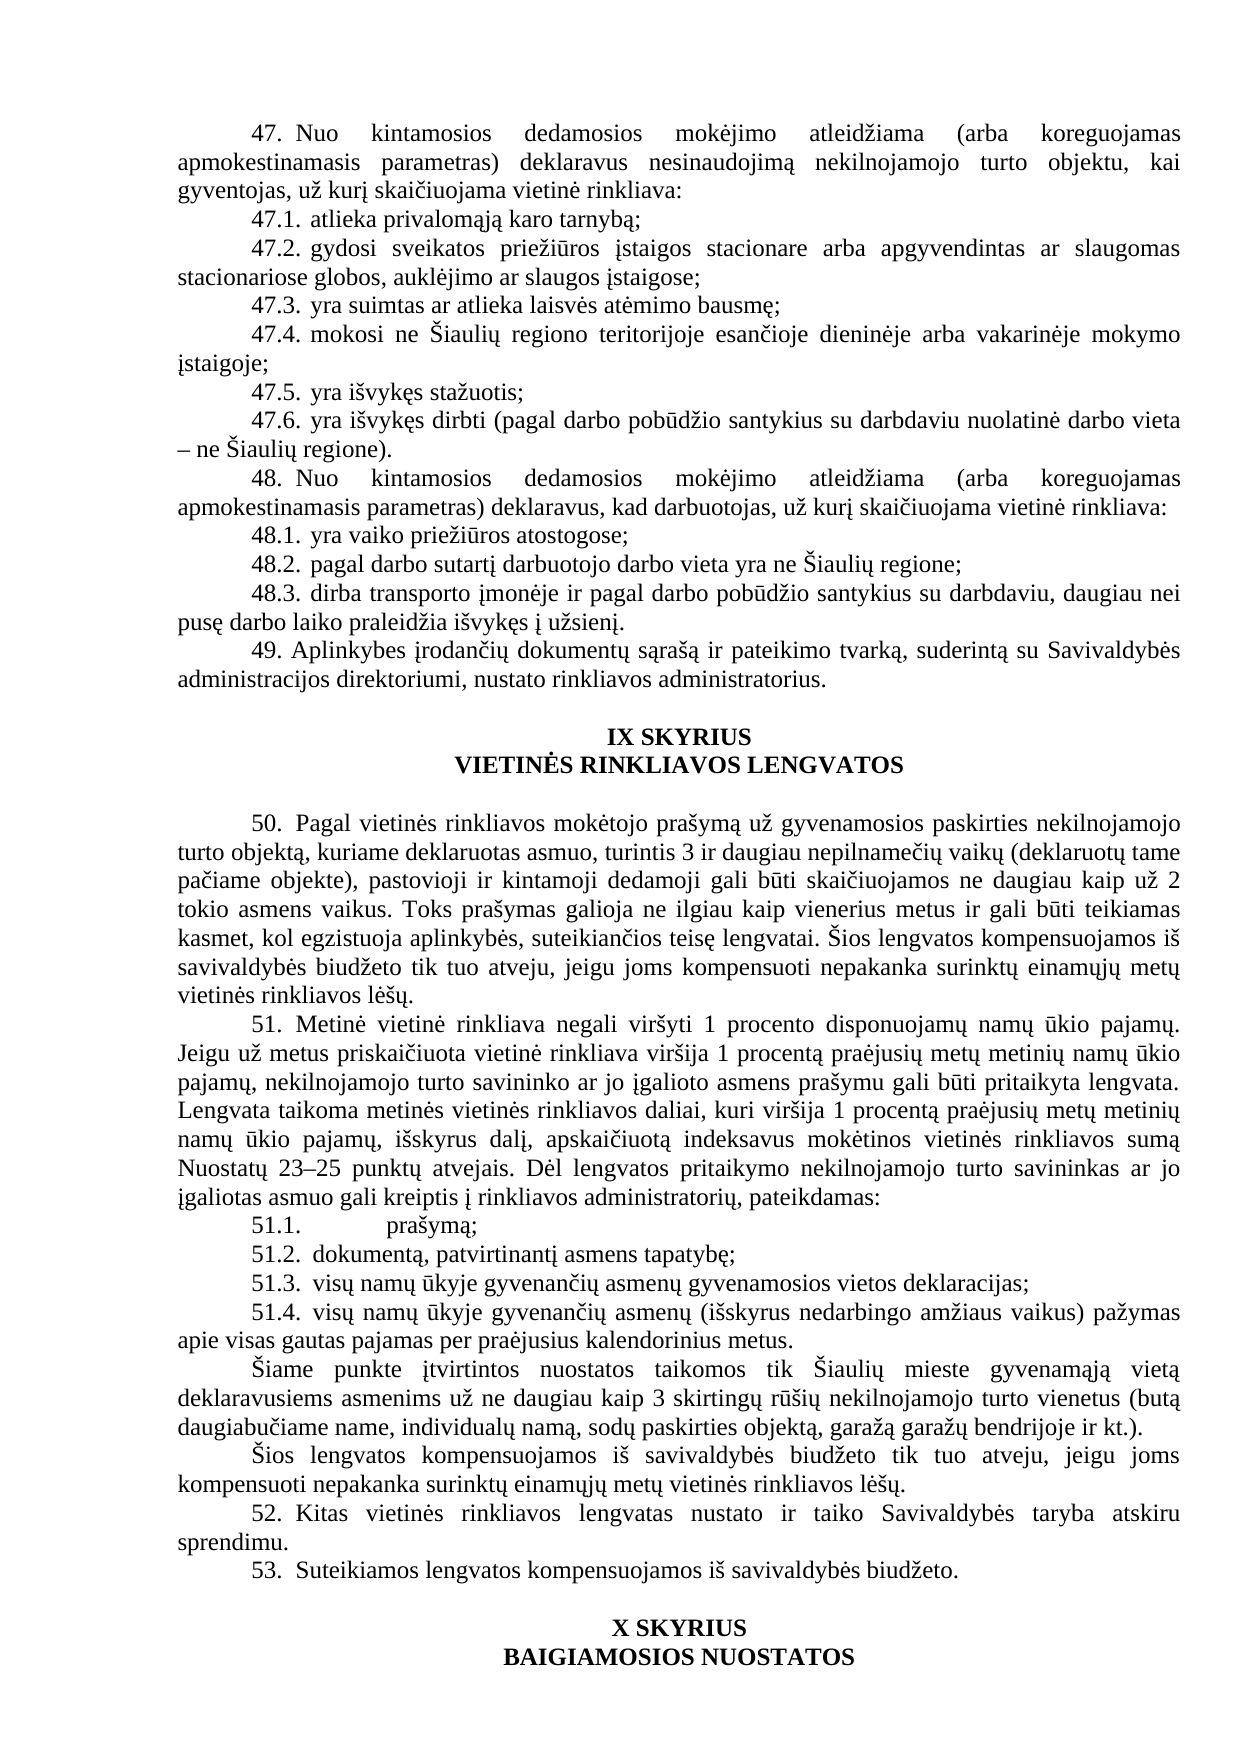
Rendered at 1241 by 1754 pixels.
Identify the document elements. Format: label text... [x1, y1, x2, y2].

text 51.1. prašymą; [251, 1211, 1181, 1239]
text Šiame punkte įtvirtintos nuostatos taikomos tik Šiaulių mieste gyvenamąją vietą deklaravusiems asmenims už ne daugiau kaip 3 skirtingų rūšių nekilnojamojo turto vienetus (butą daugiabučiame name, individualų namą, sodų paskirties objektą, garažą garažų bendrijoje ir kt.). [177, 1354, 1181, 1441]
text 47.5. yra išvykęs stažuotis; [177, 377, 1181, 406]
text 52. Kitas vietinės rinkliavos lengvatas nustato ir taiko Savivaldybės taryba atskiru sprendimu. [177, 1498, 1181, 1556]
text 48.3. dirba transporto įmonėje ir pagal darbo pobūdžio santykius su darbdaviu, daugiau nei pusę darbo laiko praleidžia išvykęs į užsienį. [177, 578, 1181, 636]
text VIETINĖS RINKLIAVOS LENGVATOS [177, 751, 1181, 779]
text 47.2. gydosi sveikatos priežiūros įstaigos stacionare arba apgyvendintas ar slaugomas stacionariose globos, auklėjimo ar slaugos įstaigose; [177, 233, 1181, 291]
text 51. Metinė vietinė rinkliava negali viršyti 1 procento disponuojamų namų ūkio pajamų. Jeigu už metus priskaičiuota vietinė rinkliava viršija 1 procentą praėjusių metų metinių namų ūkio pajamų, nekilnojamojo turto savininko ar jo įgalioto asmens prašymu gali būti pritaikyta lengvata. Lengvata taikoma metinės vietinės rinkliavos daliai, kuri viršija 1 procentą praėjusių metų metinių namų ūkio pajamų, išskyrus dalį, apskaičiuotą indeksavus mokėtinos vietinės rinkliavos sumą Nuostatų 23–25 punktų atvejais. Dėl lengvatos pritaikymo nekilnojamojo turto savininkas ar jo įgaliotas asmuo gali kreiptis į rinkliavos administratorių, pateikdamas: [177, 1009, 1181, 1211]
text 51.2. dokumentą, patvirtinantį asmens tapatybę; [177, 1239, 1181, 1268]
text 47.1. atlieka privalomąją karo tarnybą; [177, 204, 1181, 233]
text 51.4. visų namų ūkyje gyvenančių asmenų (išskyrus nedarbingo amžiaus vaikus) pažymas apie visas gautas pajamas per praėjusius kalendorinius metus. [177, 1297, 1181, 1354]
text 48.2. pagal darbo sutartį darbuotojo darbo vieta yra ne Šiaulių regione; [177, 549, 1181, 578]
text 48.1. yra vaiko priežiūros atostogose; [177, 521, 1181, 549]
text 47.4. mokosi ne Šiaulių regiono teritorijoje esančioje dieninėje arba vakarinėje mokymo įstaigoje; [177, 319, 1181, 377]
text 48. Nuo kintamosios dedamosios mokėjimo atleidžiama (arba koreguojamas apmokestinamasis parametras) deklaravus, kad darbuotojas, už kurį skaičiuojama vietinė rinkliava: [177, 463, 1181, 521]
text BAIGIAMOSIOS NUOSTATOS [177, 1642, 1181, 1671]
text 49. Aplinkybes įrodančių dokumentų sąrašą ir pateikimo tvarką, suderintą su Savivaldybės administracijos direktoriumi, nustato rinkliavos administratorius. [177, 636, 1181, 693]
text Šios lengvatos kompensuojamos iš savivaldybės biudžeto tik tuo atveju, jeigu joms kompensuoti nepakanka surinktų einamųjų metų vietinės rinkliavos lėšų. [177, 1441, 1181, 1498]
text 47. Nuo kintamosios dedamosios mokėjimo atleidžiama (arba koreguojamas apmokestinamasis parametras) deklaravus nesinaudojimą nekilnojamojo turto objektu, kai gyventojas, už kurį skaičiuojama vietinė rinkliava: [177, 118, 1181, 204]
text 47.6. yra išvykęs dirbti (pagal darbo pobūdžio santykius su darbdaviu nuolatinė darbo vieta – ne Šiaulių regione). [177, 406, 1181, 463]
text X SKYRIUS [177, 1613, 1181, 1642]
text IX SKYRIUS [177, 722, 1181, 751]
text 53. Suteikiamos lengvatos kompensuojamos iš savivaldybės biudžeto. [177, 1556, 1181, 1584]
text 51.3. visų namų ūkyje gyvenančių asmenų gyvenamosios vietos deklaracijas; [177, 1268, 1181, 1297]
text 47.3. yra suimtas ar atlieka laisvės atėmimo bausmę; [177, 291, 1181, 319]
text 50. Pagal vietinės rinkliavos mokėtojo prašymą už gyvenamosios paskirties nekilnojamojo turto objektą, kuriame deklaruotas asmuo, turintis 3 ir daugiau nepilnamečių vaikų (deklaruotų tame pačiame objekte), pastovioji ir kintamoji dedamoji gali būti skaičiuojamos ne daugiau kaip už 2 tokio asmens vaikus. Toks prašymas galioja ne ilgiau kaip vienerius metus ir gali būti teikiamas kasmet, kol egzistuoja aplinkybės, suteikiančios teisę lengvatai. Šios lengvatos kompensuojamos iš savivaldybės biudžeto tik tuo atveju, jeigu joms kompensuoti nepakanka surinktų einamųjų metų vietinės rinkliavos lėšų. [177, 808, 1181, 1009]
